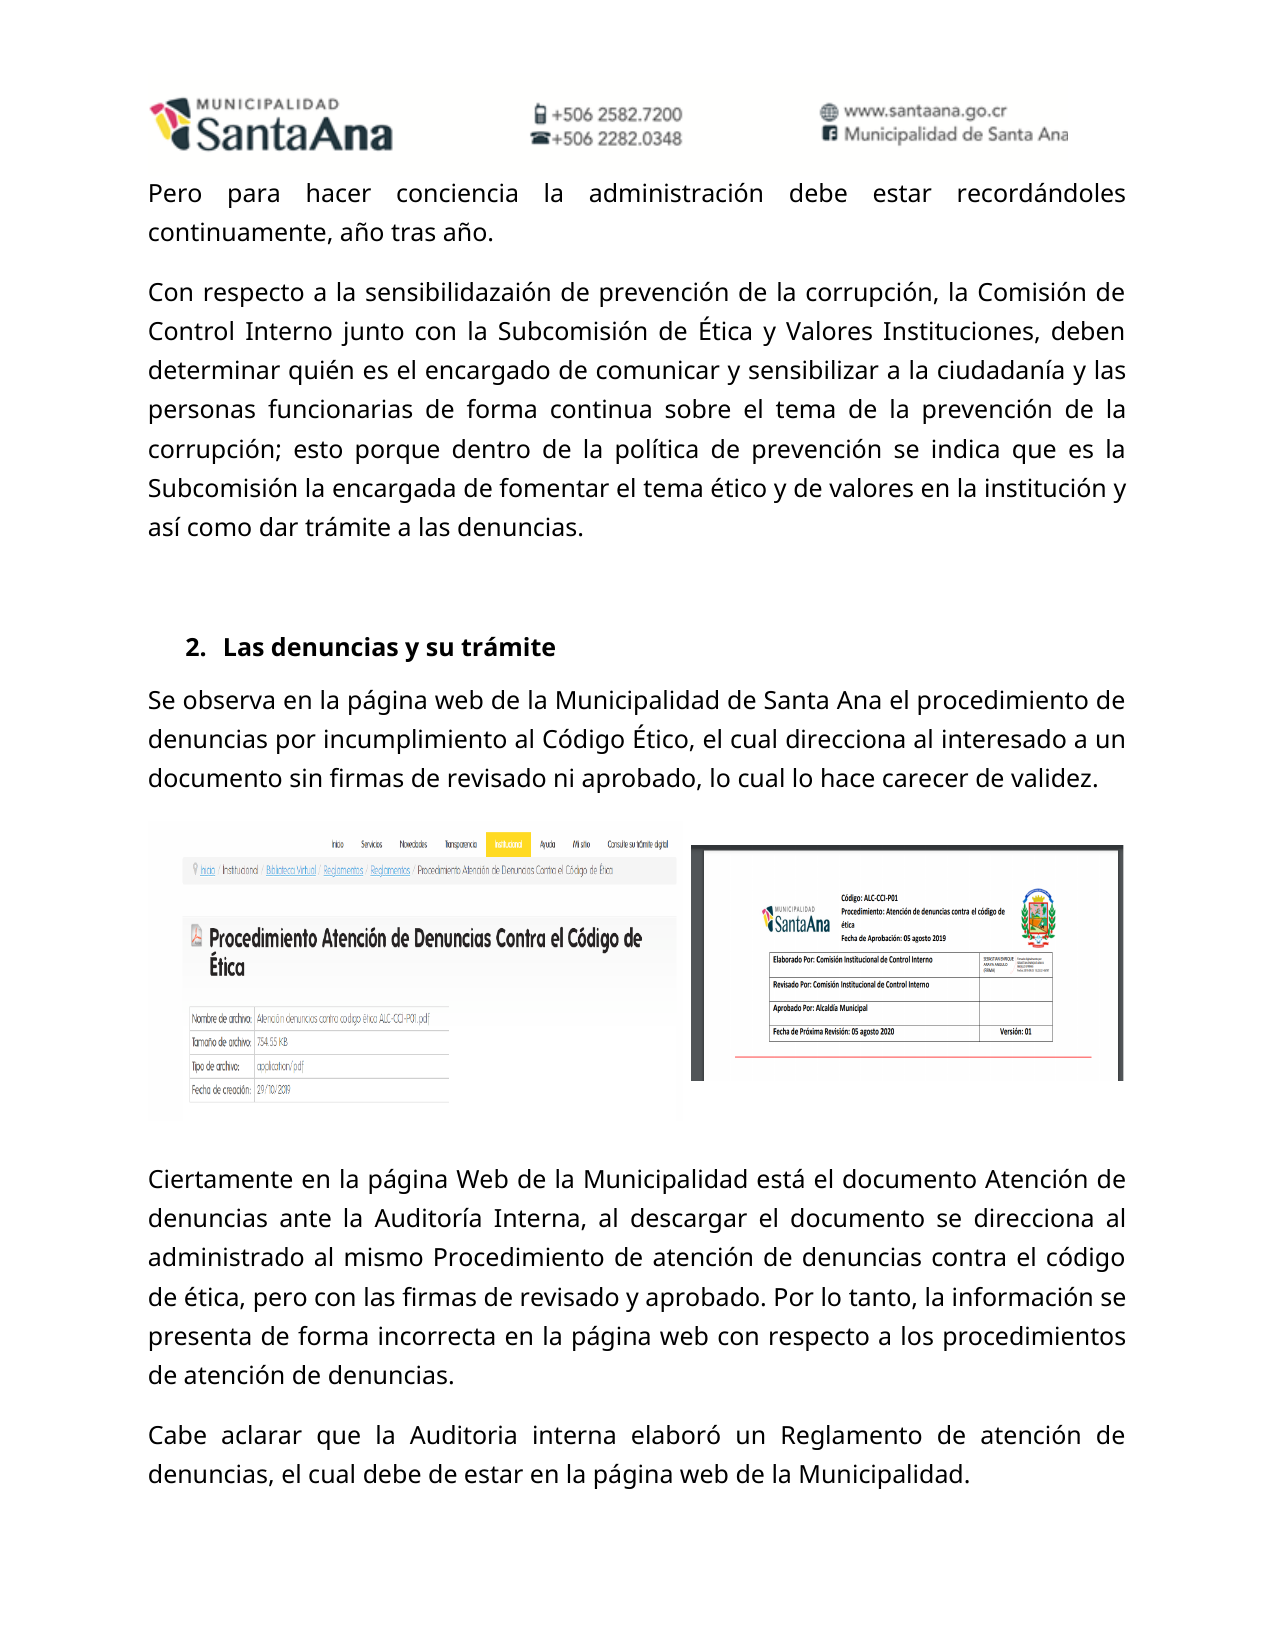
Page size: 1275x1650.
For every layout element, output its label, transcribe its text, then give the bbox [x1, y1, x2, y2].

list Las denuncias y su trámite [185, 629, 1127, 664]
text Ciertamente en la página Web de la Municipalidad está el documento Atención de denuncias ante la Auditoría Interna, al descargar el documento se direcciona al administrado al mismo Procedimiento de atención de denuncias contra el código de ética, pero con las firmas de revisado y aprobado. Por lo tanto, la información se presenta de forma incorrecta en la página web con respecto a los procedimientos de atención de denuncias. [148, 1162, 1127, 1392]
text Con respecto a la sensibilidazaión de prevención de la corrupción, la Comisión de Control Interno junto con la Subcomisión de Ética y Valores Instituciones, deben determinar quién es el encargado de comunicar y sensibilizar a la ciudadanía y las personas funcionarias de forma continua sobre el tema de la prevención de la corrupción; esto porque dentro de la política de prevención se indica que es la Subcomisión la encargada de fomentar el tema ético y de valores en la institución y así como dar trámite a las denuncias. [148, 274, 1127, 544]
text Cabe aclarar que la Auditoria interna elaboró un Reglamento de atención de denuncias, el cual debe de estar en la página web de la Municipalidad. [148, 1418, 1127, 1491]
text Pero para hacer conciencia la administración debe estar recordándoles continuamente, año tras año. [148, 175, 1127, 249]
text Se observa en la página web de la Municipalidad de Santa Ana el procedimiento de denuncias por incumplimiento al Código Ético, el cual direcciona al interesado a un documento sin firmas de revisado ni aprobado, lo cual lo hace carecer de validez. [148, 683, 1127, 795]
